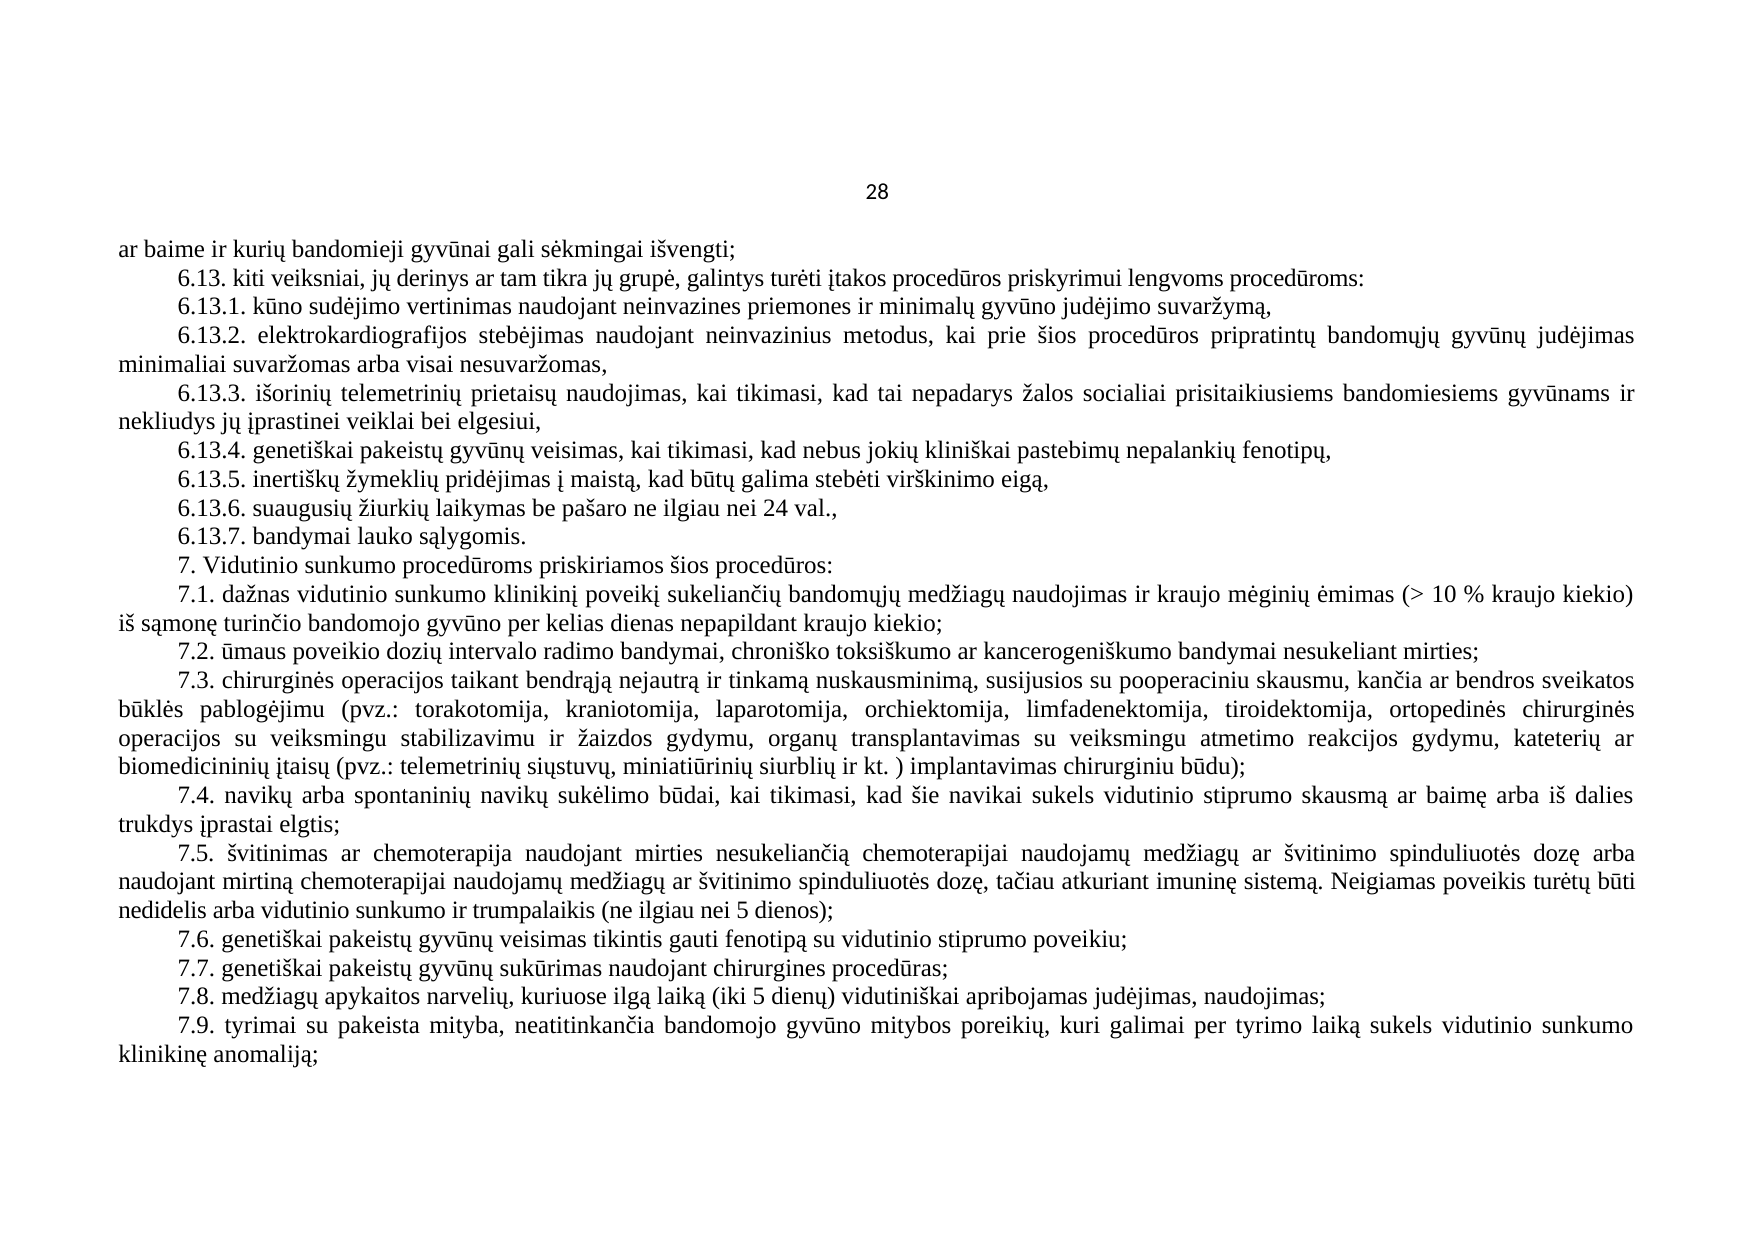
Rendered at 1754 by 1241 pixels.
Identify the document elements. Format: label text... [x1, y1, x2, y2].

text 7.4. navikų arba spontaninių navikų sukėlimo būdai, kai tikimasi, kad šie navikai sukels vidutinio stiprumo skausmą ar baimę arba iš dalies trukdys įprastai elgtis; [118, 780, 1636, 838]
text 6.13.1. kūno sudėjimo vertinimas naudojant neinvazines priemones ir minimalų gyvūno judėjimo suvaržymą, [118, 291, 1636, 320]
text 6.13.3. išorinių telemetrinių prietaisų naudojimas, kai tikimasi, kad tai nepadarys žalos socialiai prisitaikiusiems bandomiesiems gyvūnams ir nekliudys jų įprastinei veiklai bei elgesiui, [118, 378, 1636, 435]
text 6.13. kiti veiksniai, jų derinys ar tam tikra jų grupė, galintys turėti įtakos procedūros priskyrimui lengvoms procedūroms: [118, 263, 1636, 291]
text 7.5. švitinimas ar chemoterapija naudojant mirties nesukeliančią chemoterapijai naudojamų medžiagų ar švitinimo spinduliuotės dozę arba naudojant mirtiną chemoterapijai naudojamų medžiagų ar švitinimo spinduliuotės dozę, tačiau atkuriant imuninę sistemą. Neigiamas poveikis turėtų būti nedidelis arba vidutinio sunkumo ir trumpalaikis (ne ilgiau nei 5 dienos); [118, 838, 1636, 924]
text 7.8. medžiagų apykaitos narvelių, kuriuose ilgą laiką (iki 5 dienų) vidutiniškai apribojamas judėjimas, naudojimas; [118, 981, 1636, 1010]
text ar baime ir kurių bandomieji gyvūnai gali sėkmingai išvengti; [118, 234, 1636, 263]
text 7.6. genetiškai pakeistų gyvūnų veisimas tikintis gauti fenotipą su vidutinio stiprumo poveikiu; [118, 924, 1636, 953]
text 7. Vidutinio sunkumo procedūroms priskiriamos šios procedūros: [118, 550, 1636, 579]
text 7.7. genetiškai pakeistų gyvūnų sukūrimas naudojant chirurgines procedūras; [118, 953, 1636, 981]
text 6.13.5. inertiškų žymeklių pridėjimas į maistą, kad būtų galima stebėti virškinimo eigą, [118, 464, 1636, 493]
text 7.2. ūmaus poveikio dozių intervalo radimo bandymai, chroniško toksiškumo ar kancerogeniškumo bandymai nesukeliant mirties; [118, 636, 1636, 665]
text 6.13.4. genetiškai pakeistų gyvūnų veisimas, kai tikimasi, kad nebus jokių kliniškai pastebimų nepalankių fenotipų, [118, 435, 1636, 464]
text 6.13.7. bandymai lauko sąlygomis. [118, 521, 1636, 550]
text 7.9. tyrimai su pakeista mityba, neatitinkančia bandomojo gyvūno mitybos poreikių, kuri galimai per tyrimo laiką sukels vidutinio sunkumo klinikinę anomaliją; [118, 1010, 1636, 1068]
text 7.1. dažnas vidutinio sunkumo klinikinį poveikį sukeliančių bandomųjų medžiagų naudojimas ir kraujo mėginių ėmimas (> 10 % kraujo kiekio) iš sąmonę turinčio bandomojo gyvūno per kelias dienas nepapildant kraujo kiekio; [118, 579, 1636, 636]
text 6.13.6. suaugusių žiurkių laikymas be pašaro ne ilgiau nei 24 val., [118, 493, 1636, 521]
text 7.3. chirurginės operacijos taikant bendrąją nejautrą ir tinkamą nuskausminimą, susijusios su pooperaciniu skausmu, kančia ar bendros sveikatos būklės pablogėjimu (pvz.: torakotomija, kraniotomija, laparotomija, orchiektomija, limfadenektomija, tiroidektomija, ortopedinės chirurginės operacijos su veiksmingu stabilizavimu ir žaizdos gydymu, organų transplantavimas su veiksmingu atmetimo reakcijos gydymu, kateterių ar biomedicininių įtaisų (pvz.: telemetrinių siųstuvų, miniatiūrinių siurblių ir kt. ) implantavimas chirurginiu būdu); [118, 665, 1636, 780]
text 6.13.2. elektrokardiografijos stebėjimas naudojant neinvazinius metodus, kai prie šios procedūros pripratintų bandomųjų gyvūnų judėjimas minimaliai suvaržomas arba visai nesuvaržomas, [118, 320, 1636, 378]
